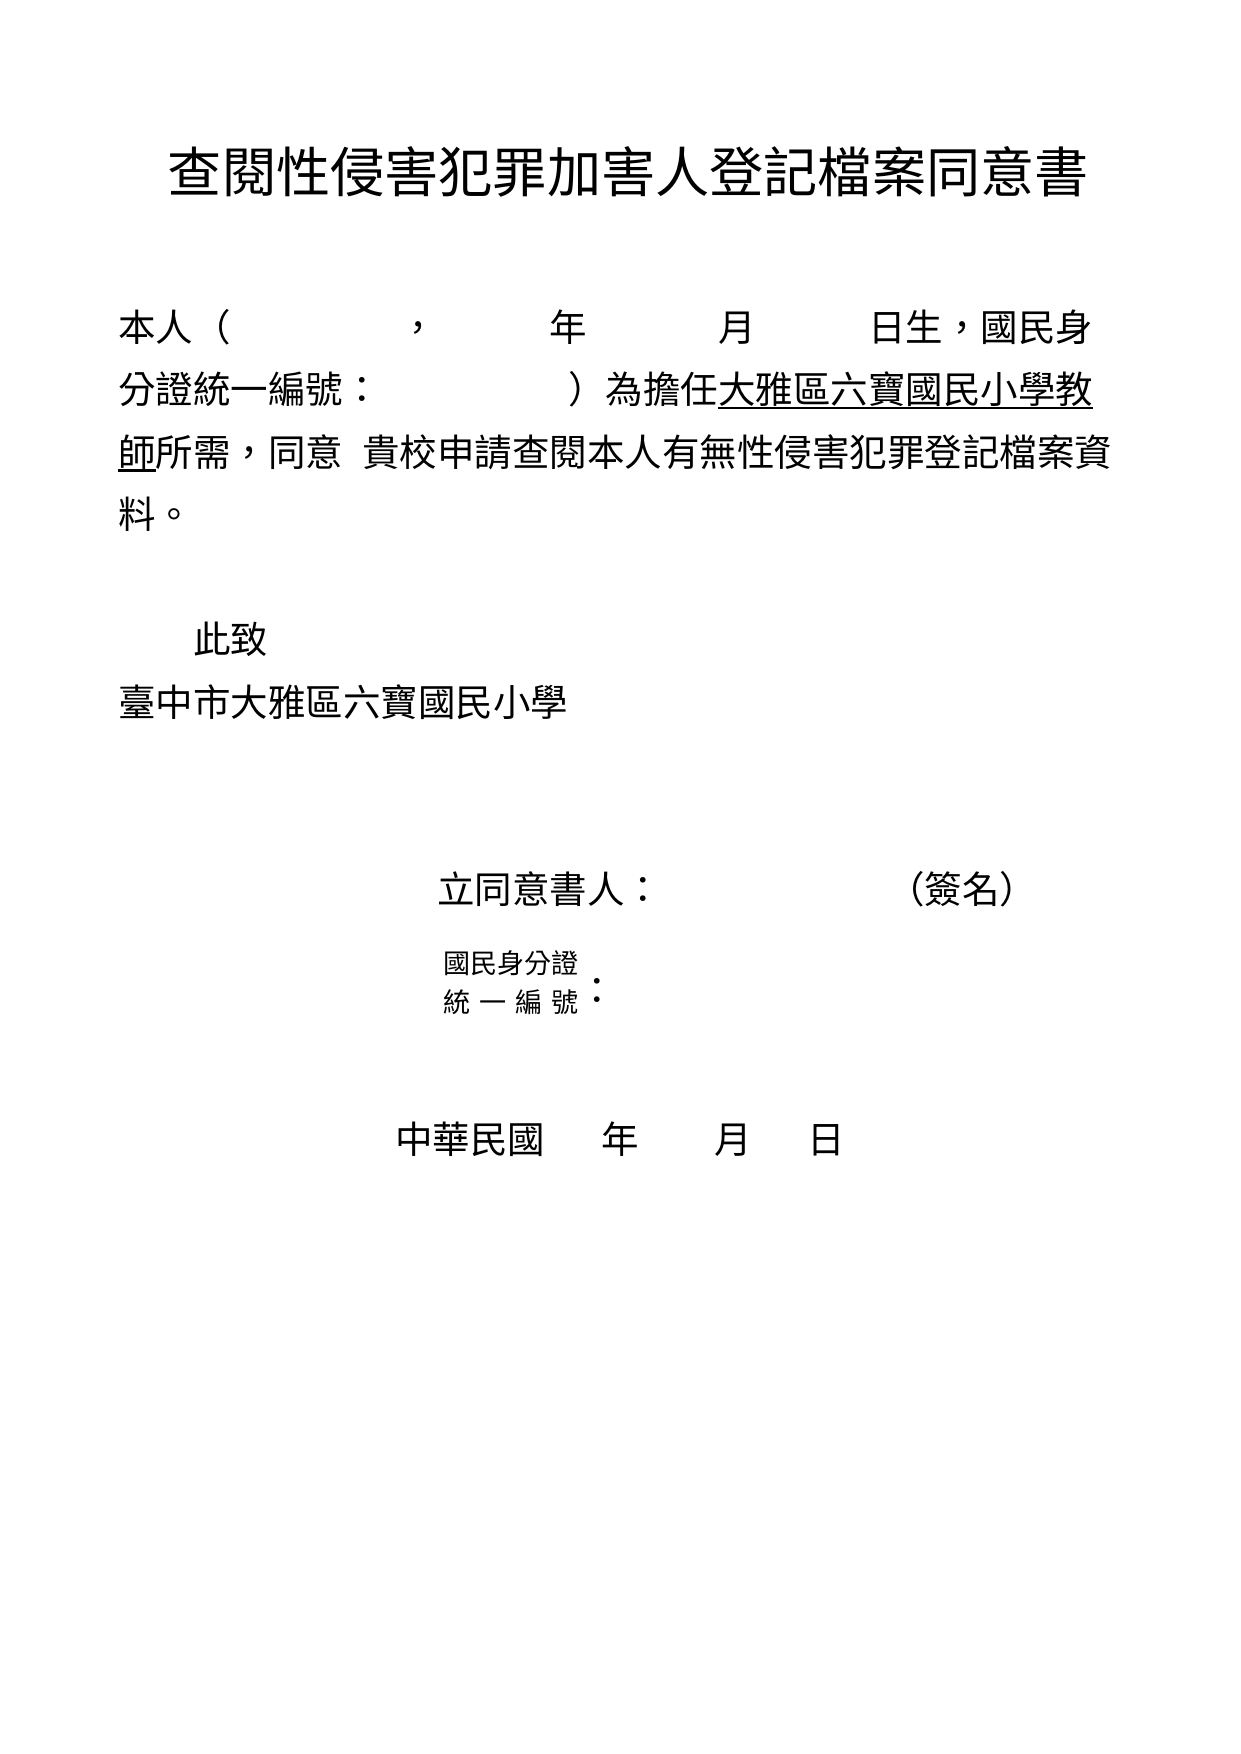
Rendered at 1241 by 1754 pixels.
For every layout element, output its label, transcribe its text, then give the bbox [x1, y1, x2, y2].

text 臺中市大雅區六寶國民小學 [118, 658, 1122, 721]
text 中華民國 年 月 日 [118, 1096, 1122, 1158]
text 此致 [118, 596, 1122, 658]
text 立同意書人： （簽名） [118, 846, 1122, 908]
text 國民身分證統一編號： [118, 908, 1122, 1033]
text 查閱性侵害犯罪加害人登記檔案同意書 [118, 96, 1138, 221]
text 本人（ ， 年 月 日生，國民身分證統一編號： ）為擔任大雅區六寶國民小學教師所需，同意 貴校申請查閱本人有無性侵害犯罪登記檔案資料。 [118, 283, 1122, 533]
